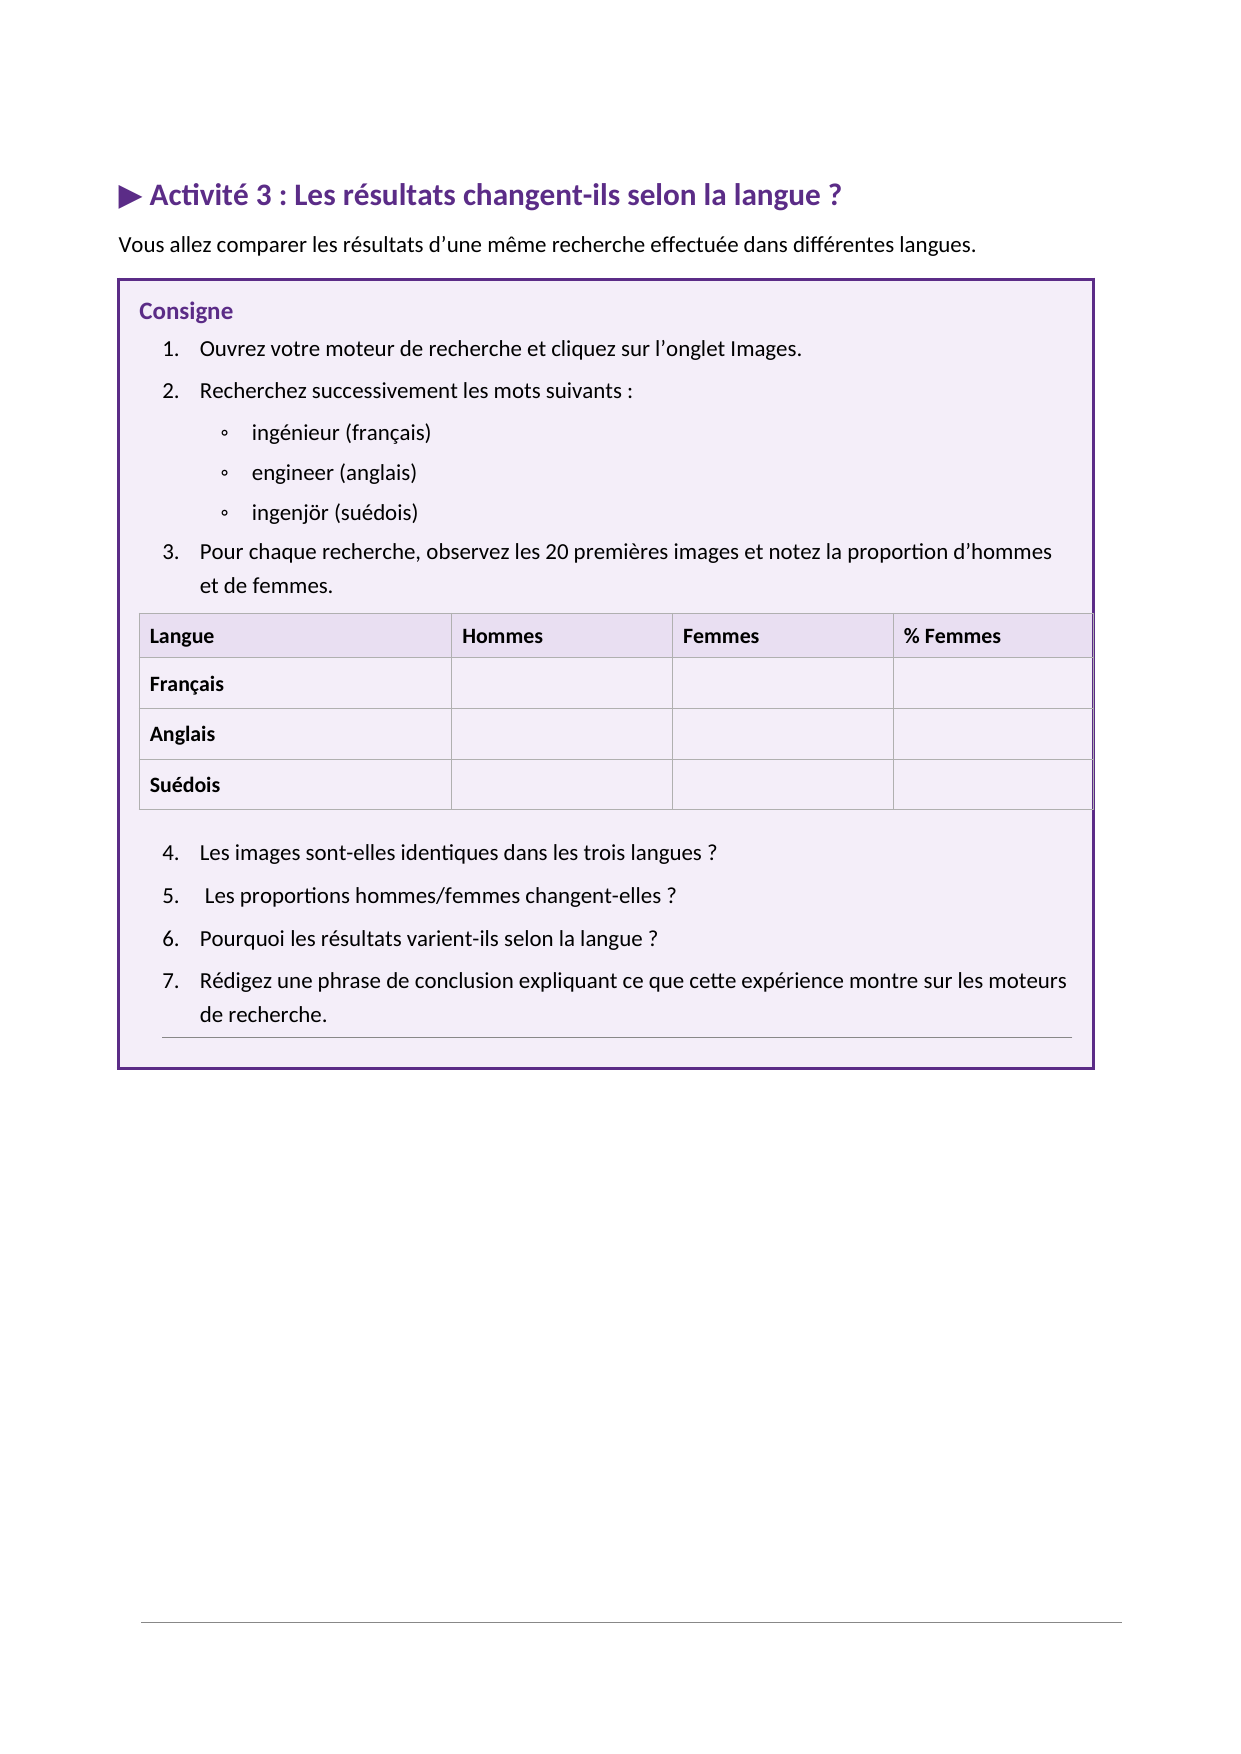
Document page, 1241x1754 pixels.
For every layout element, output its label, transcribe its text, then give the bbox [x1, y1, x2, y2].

table_cell Suédois [140, 760, 451, 809]
table_cell [894, 709, 1092, 758]
table_cell [452, 658, 672, 708]
table_cell [673, 658, 893, 708]
table_cell [452, 760, 672, 809]
table_cell [673, 760, 893, 809]
table_header Langue [140, 614, 451, 657]
table_cell Français [140, 658, 451, 708]
table_header % Femmes [894, 614, 1092, 657]
subtitle ▶ Activité 3 : Les résultats changent-ils selon la langue ? [118, 175, 1122, 213]
table_cell [452, 709, 672, 758]
table_header Consigne Ouvrez votre moteur de recherche et cliquez sur l’onglet Images. Recherchez successivement les mots suivants : ingénieur (français) engineer (anglais) ingenjör (suédois) Pour chaque recherche, observez les 20 premières images et notez la proportion d’hommes et de femmes. Les images sont-elles identiques dans les trois langues ? Les proportions hommes/femmes changent-elles ? Pourquoi les résultats varient-ils selon la langue ? Rédigez une phrase de conclusion expliquant ce que cette expérience montre sur les moteurs de recherche. [120, 281, 1092, 1067]
table_cell Anglais [140, 709, 451, 758]
table_cell [894, 658, 1092, 708]
table_header Hommes [452, 614, 672, 657]
table_header Femmes [673, 614, 893, 657]
table_cell [894, 760, 1092, 809]
table_cell [673, 709, 893, 758]
text Vous allez comparer les résultats d’une même recherche effectuée dans différentes langues. [118, 230, 1122, 258]
